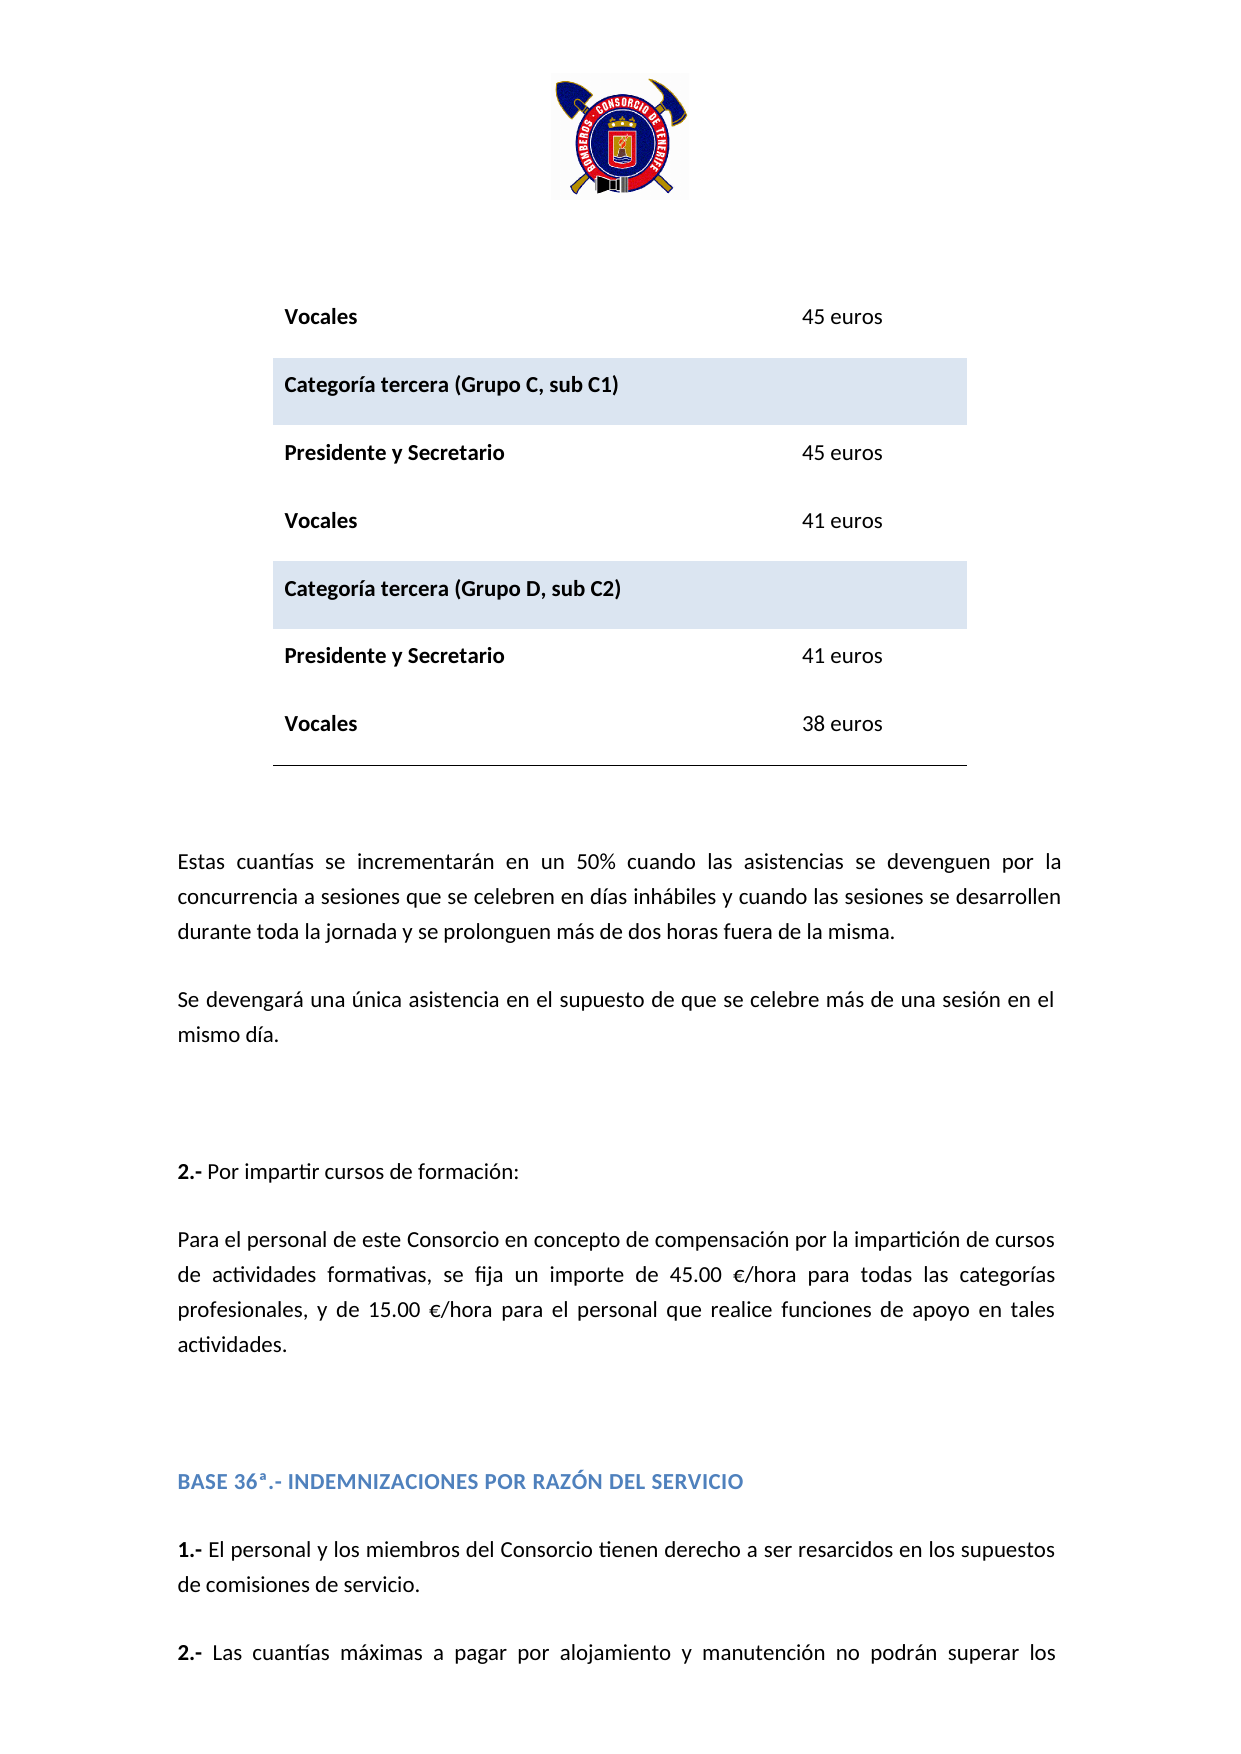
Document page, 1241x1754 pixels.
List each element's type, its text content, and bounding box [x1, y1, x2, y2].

text Para el personal de este Consorcio en concepto de compensación por la impartición de cursos de actividades formativas, se fija un importe de 45.00 €/hora para todas las categorías profesionales, y de 15.00 €/hora para el personal que realice funciones de apoyo en tales actividades. [177, 1225, 1057, 1358]
text BASE 36ª.- INDEMNIZACIONES POR RAZÓN DEL SERVICIO [177, 1467, 1057, 1495]
table_cell Vocales [273, 493, 723, 561]
table_cell 41 euros [723, 493, 967, 561]
table_cell 45 euros [723, 425, 967, 493]
table_cell Categoría tercera (Grupo C, sub C1) [273, 358, 723, 425]
table_cell 41 euros [723, 629, 967, 697]
text 1.- El personal y los miembros del Consorcio tienen derecho a ser resarcidos en los supuestos de comisiones de servicio. [177, 1535, 1057, 1598]
table_cell Presidente y Secretario [273, 629, 723, 697]
text Se devengará una única asistencia en el supuesto de que se celebre más de una sesión en el mismo día. [177, 985, 1057, 1048]
table_cell Categoría tercera (Grupo D, sub C2) [273, 561, 723, 629]
table_cell [723, 561, 967, 629]
table_cell [273, 222, 723, 289]
text 2.- Por impartir cursos de formación: [177, 1157, 1057, 1185]
table_cell [723, 358, 967, 425]
table_cell 38 euros [723, 697, 967, 765]
table_cell 45 euros [723, 290, 967, 357]
table_cell [723, 222, 967, 289]
table_cell Vocales [273, 697, 723, 765]
text 2.- Las cuantías máximas a pagar por alojamiento y manutención no podrán superar los [177, 1638, 1057, 1666]
text Estas cuantías se incrementarán en un 50% cuando las asistencias se devenguen por la concurrencia a sesiones que se celebren en días inhábiles y cuando las sesiones se desarrollen durante toda la jornada y se prolonguen más de dos horas fuera de la misma. [177, 847, 1063, 945]
table_cell Presidente y Secretario [273, 425, 723, 493]
table_cell Vocales [273, 290, 723, 357]
